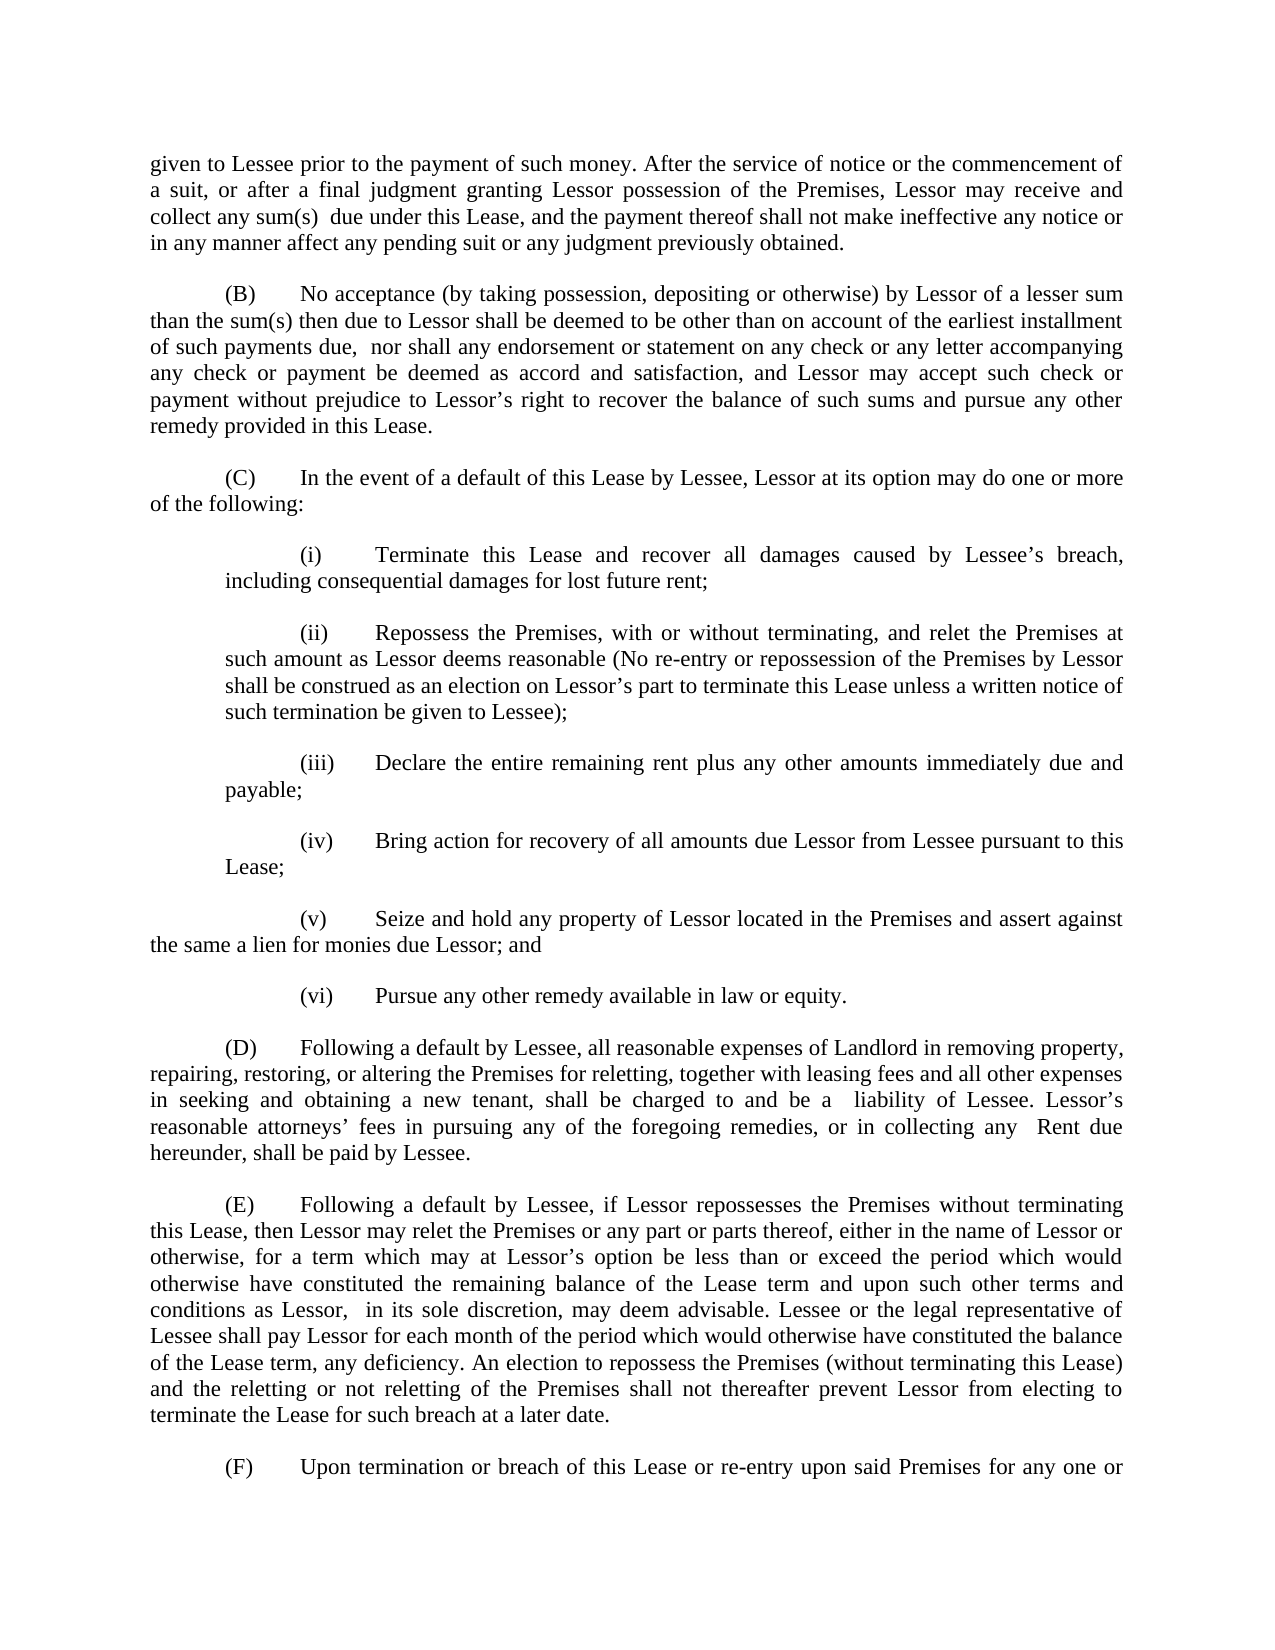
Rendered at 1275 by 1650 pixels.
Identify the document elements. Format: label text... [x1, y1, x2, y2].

text (i) Terminate this Lease and recover all damages caused by Lessee’s breach, including consequential damages for lost future rent; [225, 541, 1125, 594]
text (ii) Repossess the Premises, with or without terminating, and relet the Premises at such amount as Lessor deems reasonable (No re-entry or repossession of the Premises by Lessor shall be construed as an election on Lessor’s part to terminate this Lease unless a written notice of such termination be given to Lessee); [225, 619, 1125, 724]
text (vi) Pursue any other remedy available in law or equity. [225, 982, 1125, 1009]
text (v) Seize and hold any property of Lessor located in the Premises and assert against the same a lien for monies due Lessor; and [150, 905, 1125, 957]
text (iii) Declare the entire remaining rent plus any other amounts immediately due and payable; [225, 749, 1125, 802]
text (D) Following a default by Lessee, all reasonable expenses of Landlord in removing property, repairing, restoring, or altering the Premises for reletting, together with leasing fees and all other expenses in seeking and obtaining a new tenant, shall be charged to and be a liability of Lessee. Lessor’s reasonable attorneys’ fees in pursuing any of the foregoing remedies, or in collecting any Rent due hereunder, shall be paid by Lessee. [150, 1034, 1125, 1166]
text (E) Following a default by Lessee, if Lessor repossesses the Premises without terminating this Lease, then Lessor may relet the Premises or any part or parts thereof, either in the name of Lessor or otherwise, for a term which may at Lessor’s option be less than or exceed the period which would otherwise have constituted the remaining balance of the Lease term and upon such other terms and conditions as Lessor, in its sole discretion, may deem advisable. Lessee or the legal representative of Lessee shall pay Lessor for each month of the period which would otherwise have constituted the balance of the Lease term, any deficiency. An election to repossess the Premises (without terminating this Lease) and the reletting or not reletting of the Premises shall not thereafter prevent Lessor from electing to terminate the Lease for such breach at a later date. [150, 1191, 1125, 1428]
text (C) In the event of a default of this Lease by Lessee, Lessor at its option may do one or more of the following: [150, 463, 1125, 516]
text (B) No acceptance (by taking possession, depositing or otherwise) by Lessor of a lesser sum than the sum(s) then due to Lessor shall be deemed to be other than on account of the earliest installment of such payments due, nor shall any endorsement or statement on any check or any letter accompanying any check or payment be deemed as accord and satisfaction, and Lessor may accept such check or payment without prejudice to Lessor’s right to recover the balance of such sums and pursue any other remedy provided in this Lease. [150, 280, 1125, 438]
text (iv) Bring action for recovery of all amounts due Lessor from Lessee pursuant to this Lease; [225, 827, 1125, 880]
text given to Lessee prior to the payment of such money. After the service of notice or the commencement of a suit, or after a final judgment granting Lessor possession of the Premises, Lessor may receive and collect any sum(s) due under this Lease, and the payment thereof shall not make ineffective any notice or in any manner affect any pending suit or any judgment previously obtained. [150, 150, 1125, 255]
text (F) Upon termination or breach of this Lease or re-entry upon said Premises for any one or [150, 1453, 1125, 1479]
